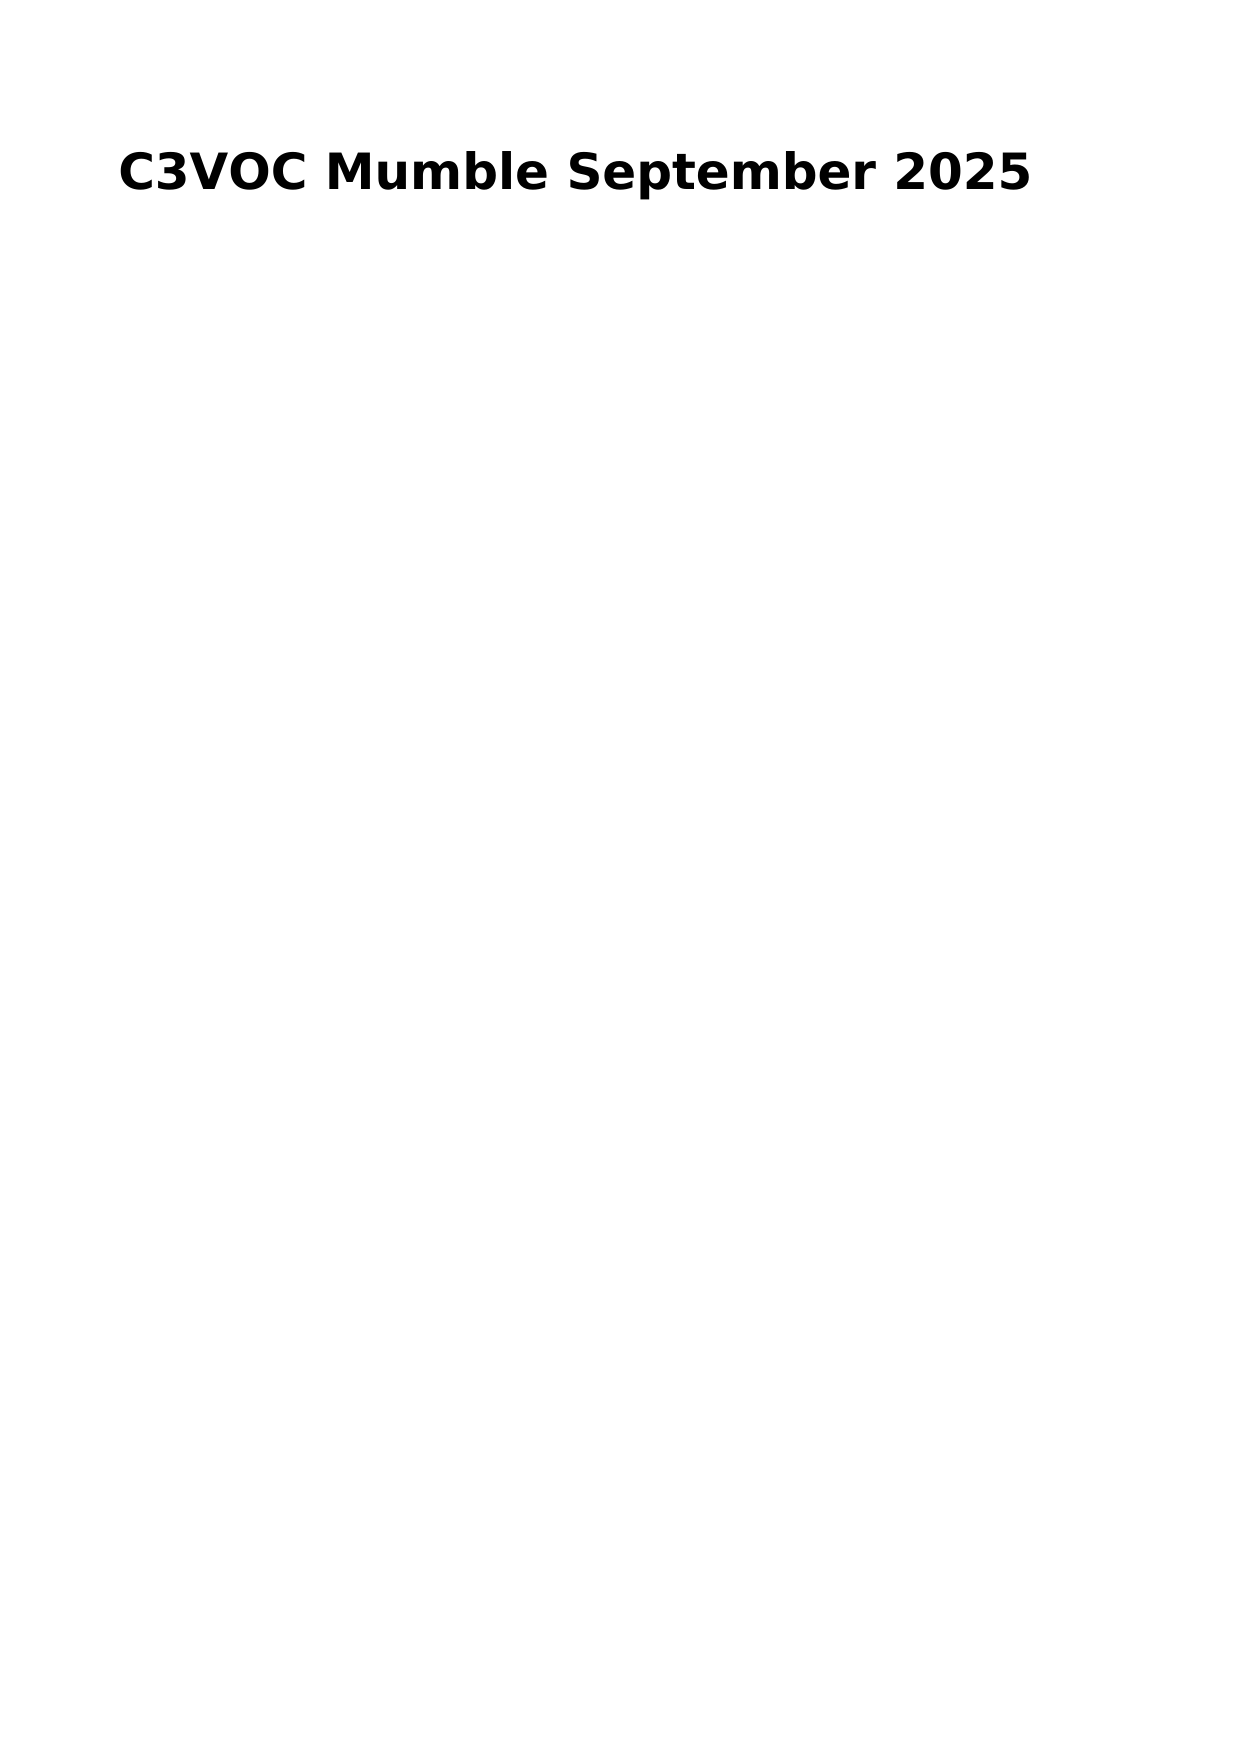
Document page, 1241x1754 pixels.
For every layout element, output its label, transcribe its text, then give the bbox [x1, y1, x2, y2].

subtitle C3VOC Mumble September 2025 [118, 143, 1122, 201]
